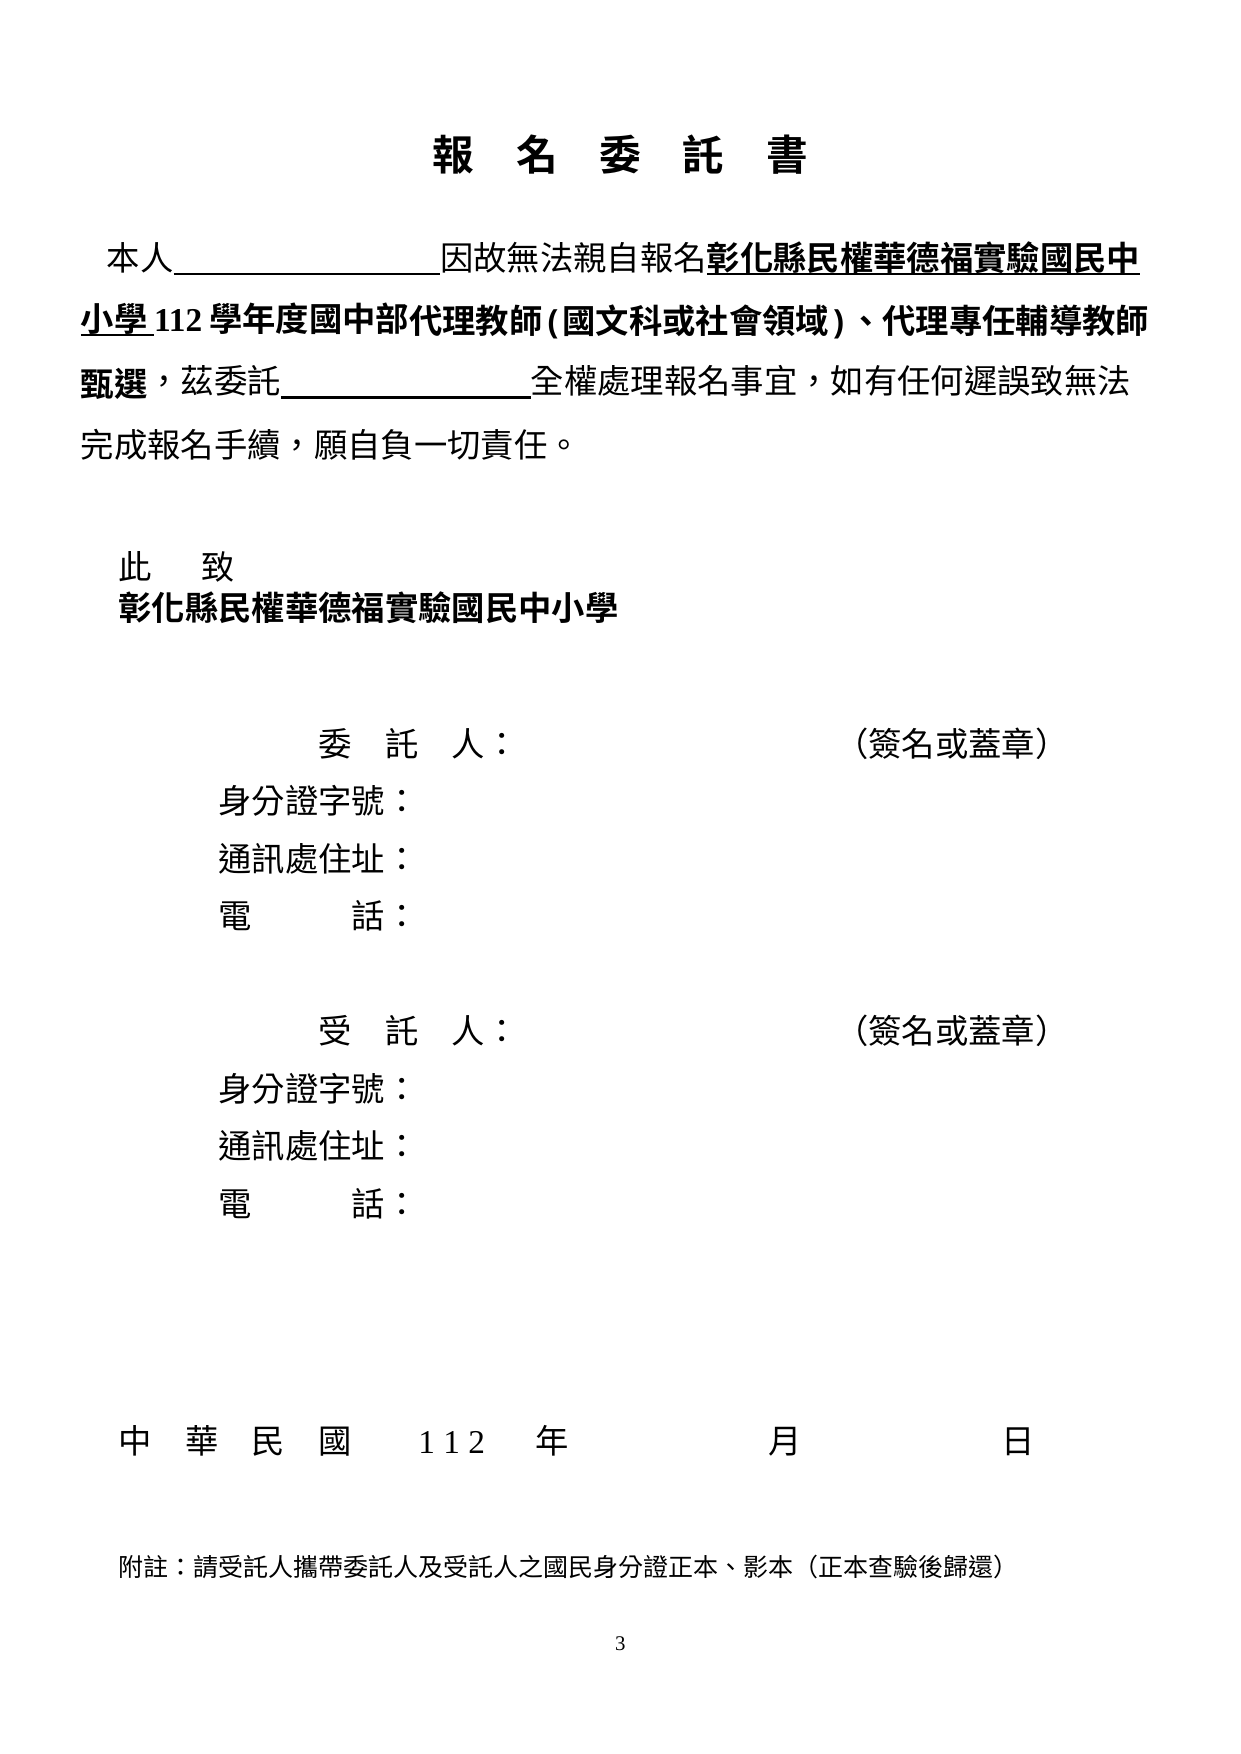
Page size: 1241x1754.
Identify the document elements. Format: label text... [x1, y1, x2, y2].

text 電 話： [118, 1176, 1122, 1226]
text 通訊處住址： [118, 1119, 1122, 1169]
text 此 致 [118, 553, 1122, 586]
text 電 話： [118, 889, 1122, 939]
text 報 名 委 託 書 [118, 110, 1122, 173]
text 身分證字號： [118, 1061, 1122, 1111]
text 附註：請受託人攜帶委託人及受託人之國民身分證正本、影本（正本查驗後歸還） [118, 1549, 1122, 1583]
text 中 華 民 國 1 1 2 年 月 日 [118, 1427, 1122, 1460]
text 本人 因故無法親自報名彰化縣民權華德福實驗國民中小學112學年度國中部代理教師(國文科或社會領域)、代理專任輔導教師甄選，茲委託 全權處理報名事宜，如有任何遲誤致無法完成報名手續，願自負一切責任。 [81, 214, 1149, 464]
text 彰化縣民權華德福實驗國民中小學 [118, 594, 1122, 627]
text 通訊處住址： [118, 831, 1122, 881]
text 身分證字號： [118, 774, 1122, 824]
text 委 託 人： （簽名或蓋章） [318, 716, 1122, 766]
text 受 託 人： （簽名或蓋章） [318, 1004, 1122, 1054]
